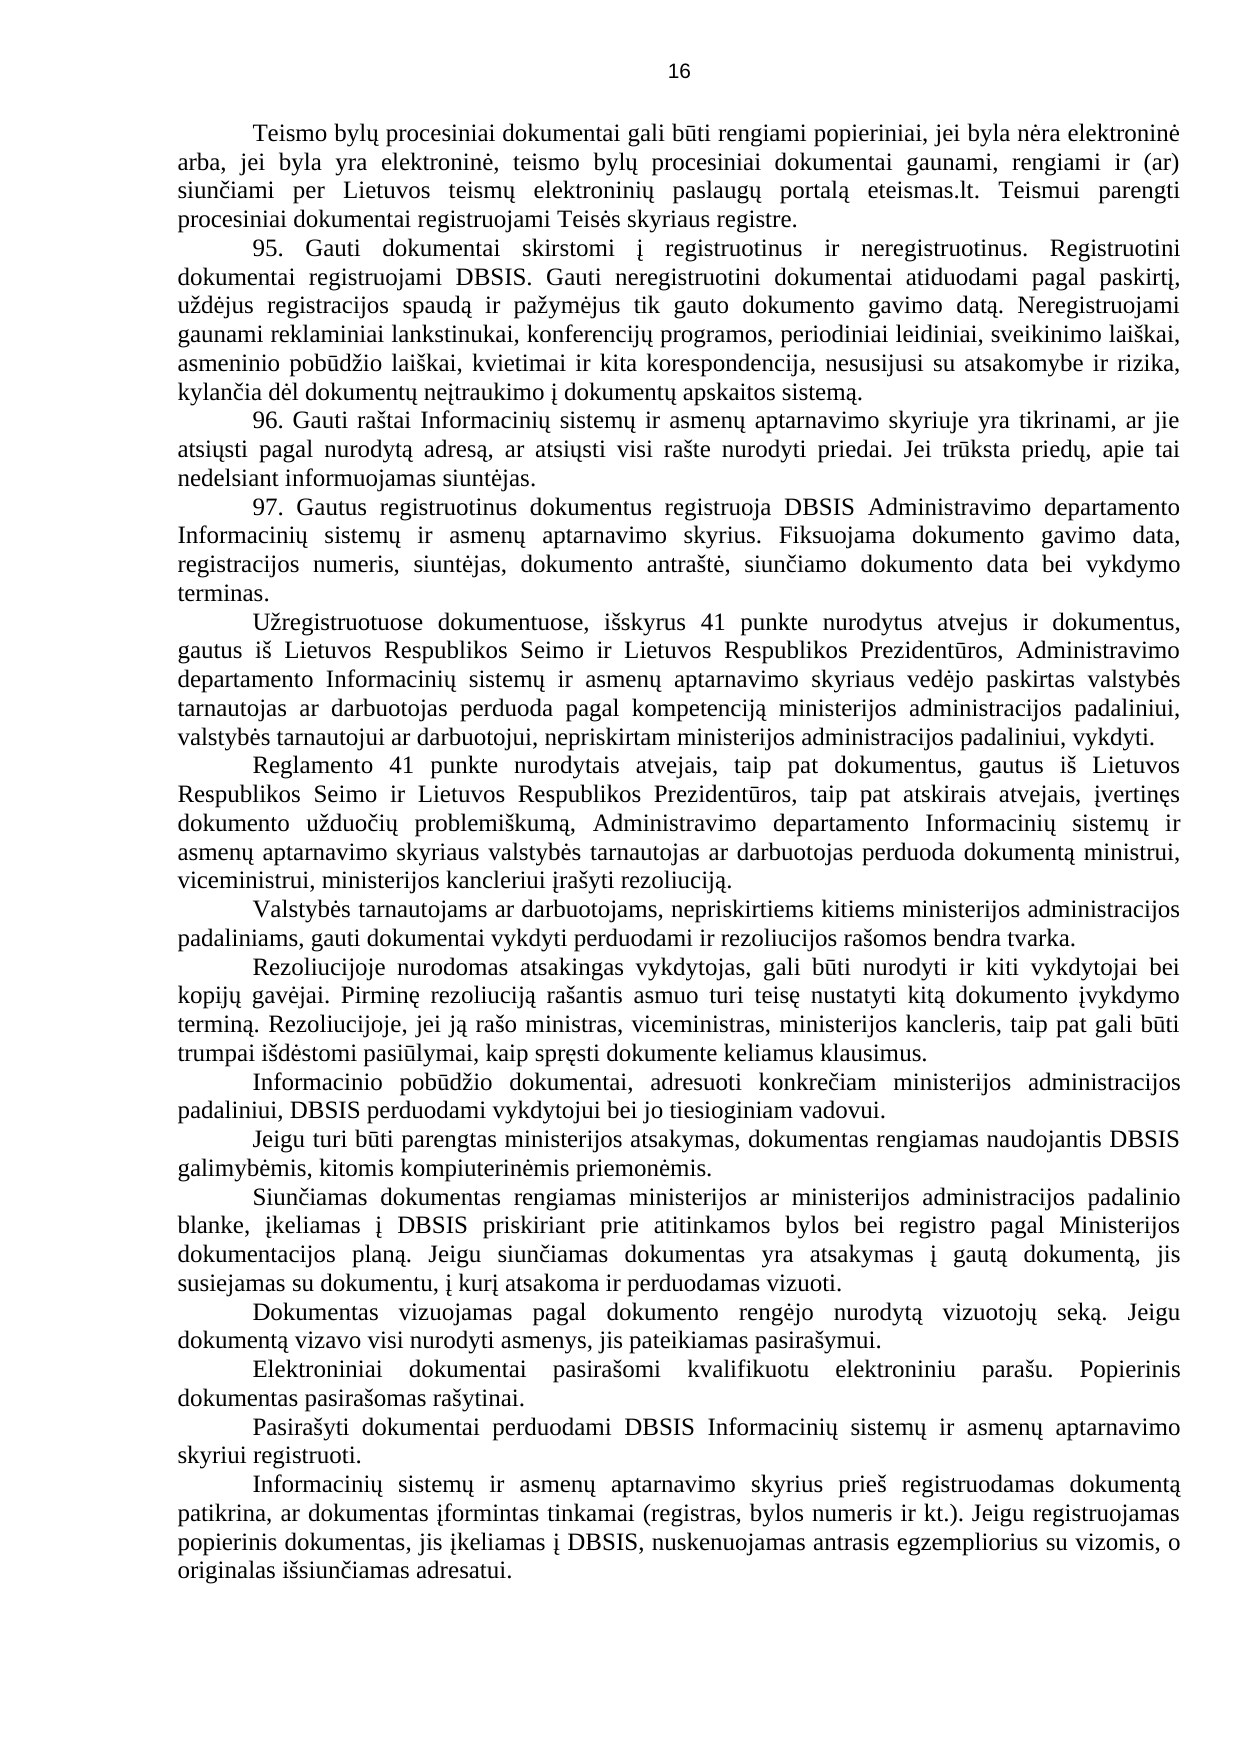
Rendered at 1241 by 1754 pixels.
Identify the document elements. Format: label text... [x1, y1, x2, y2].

text 97. Gautus registruotinus dokumentus registruoja DBSIS Administravimo departamento Informacinių sistemų ir asmenų aptarnavimo skyrius. Fiksuojama dokumento gavimo data, registracijos numeris, siuntėjas, dokumento antraštė, siunčiamo dokumento data bei vykdymo terminas. [177, 492, 1181, 607]
text Pasirašyti dokumentai perduodami DBSIS Informacinių sistemų ir asmenų aptarnavimo skyriui registruoti. [177, 1412, 1181, 1469]
text Dokumentas vizuojamas pagal dokumento rengėjo nurodytą vizuotojų seką. Jeigu dokumentą vizavo visi nurodyti asmenys, jis pateikiamas pasirašymui. [177, 1297, 1181, 1354]
text Elektroniniai dokumentai pasirašomi kvalifikuotu elektroniniu parašu. Popierinis dokumentas pasirašomas rašytinai. [177, 1354, 1181, 1412]
text Jeigu turi būti parengtas ministerijos atsakymas, dokumentas rengiamas naudojantis DBSIS galimybėmis, kitomis kompiuterinėmis priemonėmis. [177, 1124, 1181, 1182]
text Informacinio pobūdžio dokumentai, adresuoti konkrečiam ministerijos administracijos padaliniui, DBSIS perduodami vykdytojui bei jo tiesioginiam vadovui. [177, 1067, 1181, 1124]
text Valstybės tarnautojams ar darbuotojams, nepriskirtiems kitiems ministerijos administracijos padaliniams, gauti dokumentai vykdyti perduodami ir rezoliucijos rašomos bendra tvarka. [177, 894, 1181, 952]
text Siunčiamas dokumentas rengiamas ministerijos ar ministerijos administracijos padalinio blanke, įkeliamas į DBSIS priskiriant prie atitinkamos bylos bei registro pagal Ministerijos dokumentacijos planą. Jeigu siunčiamas dokumentas yra atsakymas į gautą dokumentą, jis susiejamas su dokumentu, į kurį atsakoma ir perduodamas vizuoti. [177, 1182, 1181, 1297]
text 95. Gauti dokumentai skirstomi į registruotinus ir neregistruotinus. Registruotini dokumentai registruojami DBSIS. Gauti neregistruotini dokumentai atiduodami pagal paskirtį, uždėjus registracijos spaudą ir pažymėjus tik gauto dokumento gavimo datą. Neregistruojami gaunami reklaminiai lankstinukai, konferencijų programos, periodiniai leidiniai, sveikinimo laiškai, asmeninio pobūdžio laiškai, kvietimai ir kita korespondencija, nesusijusi su atsakomybe ir rizika, kylančia dėl dokumentų neįtraukimo į dokumentų apskaitos sistemą. [177, 233, 1181, 406]
text Rezoliucijoje nurodomas atsakingas vykdytojas, gali būti nurodyti ir kiti vykdytojai bei kopijų gavėjai. Pirminę rezoliuciją rašantis asmuo turi teisę nustatyti kitą dokumento įvykdymo terminą. Rezoliucijoje, jei ją rašo ministras, viceministras, ministerijos kancleris, taip pat gali būti trumpai išdėstomi pasiūlymai, kaip spręsti dokumente keliamus klausimus. [177, 952, 1181, 1067]
text 96. Gauti raštai Informacinių sistemų ir asmenų aptarnavimo skyriuje yra tikrinami, ar jie atsiųsti pagal nurodytą adresą, ar atsiųsti visi rašte nurodyti priedai. Jei trūksta priedų, apie tai nedelsiant informuojamas siuntėjas. [177, 406, 1181, 492]
text Teismo bylų procesiniai dokumentai gali būti rengiami popieriniai, jei byla nėra elektroninė arba, jei byla yra elektroninė, teismo bylų procesiniai dokumentai gaunami, rengiami ir (ar) siunčiami per Lietuvos teismų elektroninių paslaugų portalą eteismas.lt. Teismui parengti procesiniai dokumentai registruojami Teisės skyriaus registre. [177, 118, 1181, 233]
text Reglamento 41 punkte nurodytais atvejais, taip pat dokumentus, gautus iš Lietuvos Respublikos Seimo ir Lietuvos Respublikos Prezidentūros, taip pat atskirais atvejais, įvertinęs dokumento užduočių problemiškumą, Administravimo departamento Informacinių sistemų ir asmenų aptarnavimo skyriaus valstybės tarnautojas ar darbuotojas perduoda dokumentą ministrui, viceministrui, ministerijos kancleriui įrašyti rezoliuciją. [177, 751, 1181, 894]
text Informacinių sistemų ir asmenų aptarnavimo skyrius prieš registruodamas dokumentą patikrina, ar dokumentas įformintas tinkamai (registras, bylos numeris ir kt.). Jeigu registruojamas popierinis dokumentas, jis įkeliamas į DBSIS, nuskenuojamas antrasis egzempliorius su vizomis, o originalas išsiunčiamas adresatui. [177, 1469, 1181, 1584]
text Užregistruotuose dokumentuose, išskyrus 41 punkte nurodytus atvejus ir dokumentus, gautus iš Lietuvos Respublikos Seimo ir Lietuvos Respublikos Prezidentūros, Administravimo departamento Informacinių sistemų ir asmenų aptarnavimo skyriaus vedėjo paskirtas valstybės tarnautojas ar darbuotojas perduoda pagal kompetenciją ministerijos administracijos padaliniui, valstybės tarnautojui ar darbuotojui, nepriskirtam ministerijos administracijos padaliniui, vykdyti. [177, 607, 1181, 751]
